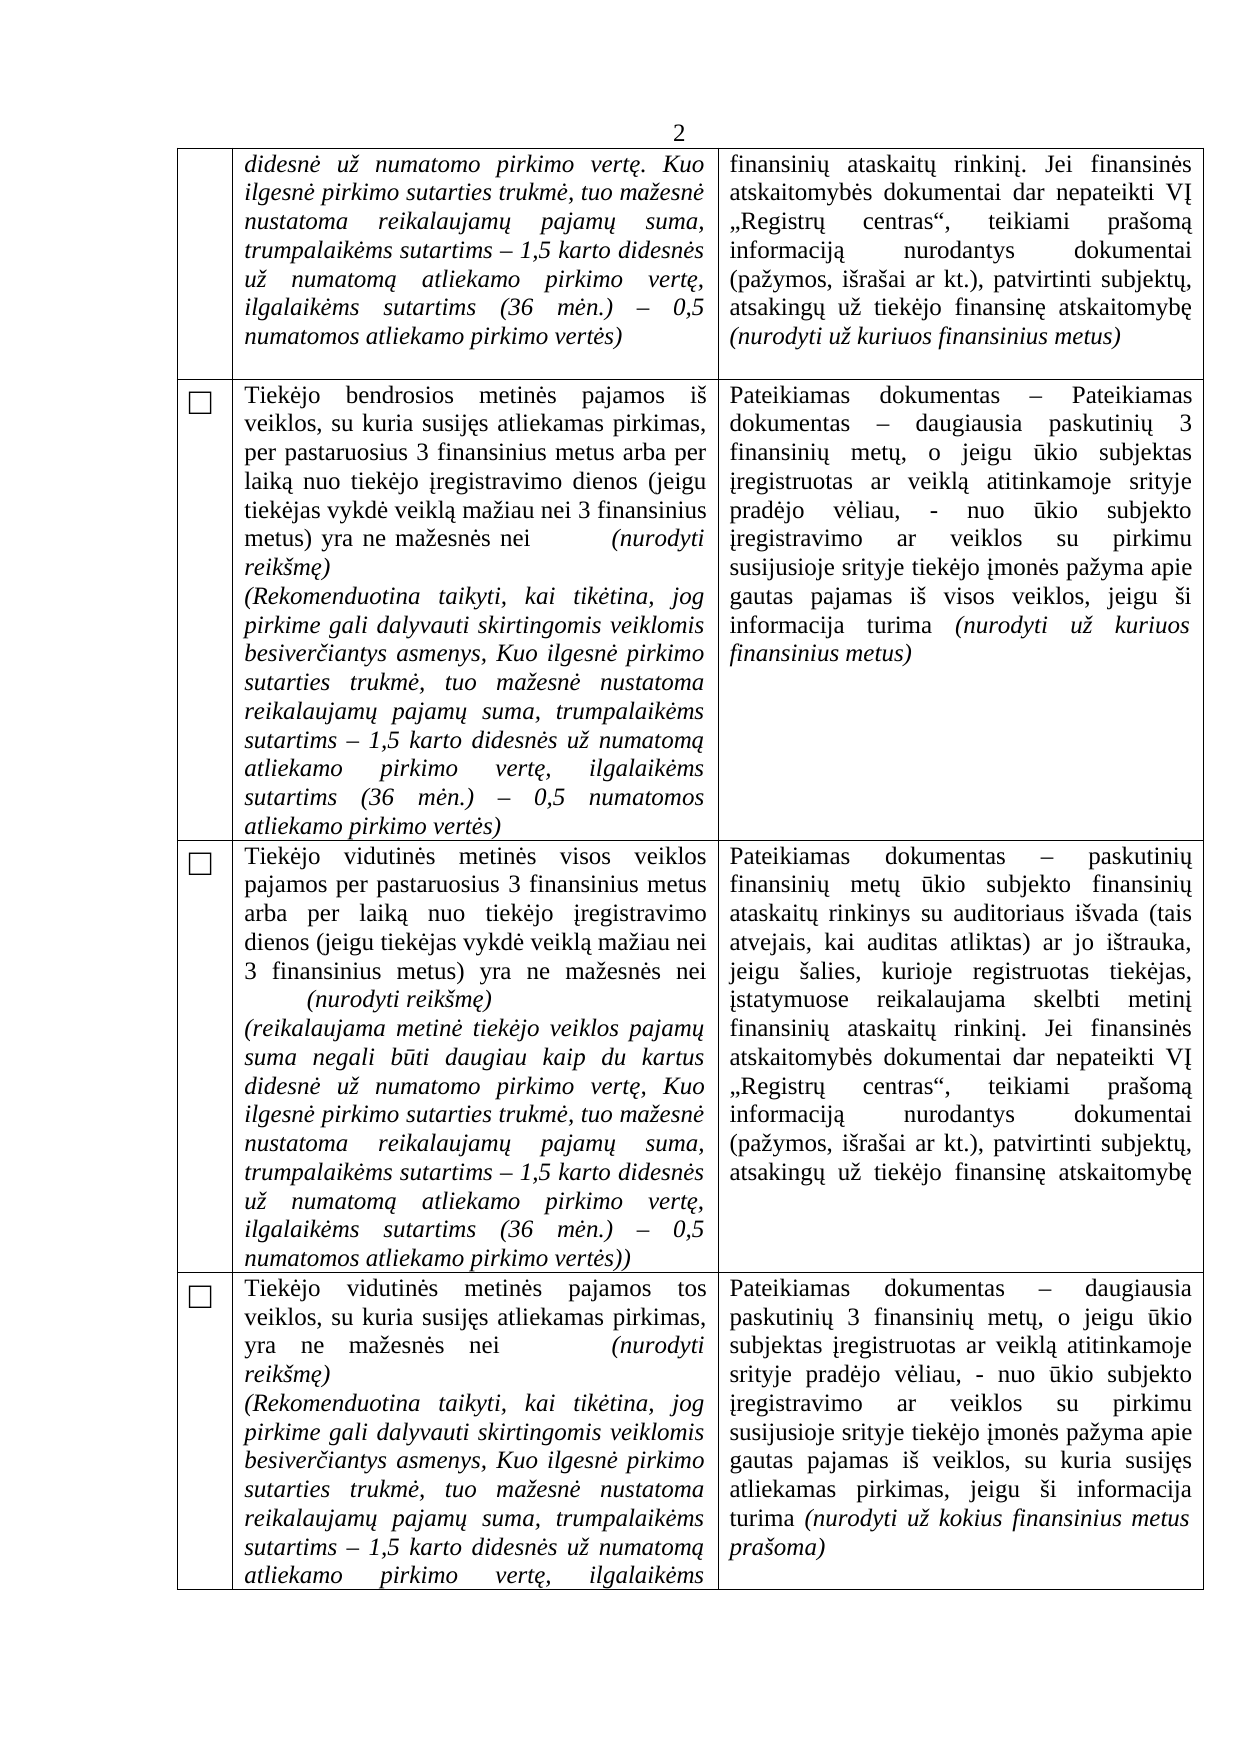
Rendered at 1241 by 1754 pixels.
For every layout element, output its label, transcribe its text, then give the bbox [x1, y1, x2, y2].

table_cell Pateikiamas dokumentas – paskutinių finansinių metų ūkio subjekto finansinių ataskaitų rinkinys su auditoriaus išvada (tais atvejais, kai auditas atliktas) ar jo ištrauka, jeigu šalies, kurioje registruotas tiekėjas, įstatymuose reikalaujama skelbti metinį finansinių ataskaitų rinkinį. Jei finansinės atskaitomybės dokumentai dar nepateikti VĮ „Registrų centras“, teikiami prašomą informaciją nurodantys dokumentai (pažymos, išrašai ar kt.), patvirtinti subjektų, atsakingų už tiekėjo finansinę atskaitomybę [719, 841, 1203, 1272]
table_cell Tiekėjo vidutinės metinės visos veiklos pajamos per pastaruosius 3 finansinius metus arba per laiką nuo tiekėjo įregistravimo dienos (jeigu tiekėjas vykdė veiklą mažiau nei 3 finansinius metus) yra ne mažesnės nei (nurodyti reikšmę) (reikalaujama metinė tiekėjo veiklos pajamų suma negali būti daugiau kaip du kartus didesnė už numatomo pirkimo vertę, Kuo ilgesnė pirkimo sutarties trukmė, tuo mažesnė nustatoma reikalaujamų pajamų suma, trumpalaikėms sutartims – 1,5 karto didesnės už numatomą atliekamo pirkimo vertę, ilgalaikėms sutartims (36 mėn.) – 0,5 numatomos atliekamo pirkimo vertės)) [233, 841, 718, 1272]
table_cell Tiekėjo vidutinės metinės pajamos tos veiklos, su kuria susijęs atliekamas pirkimas, yra ne mažesnės nei (nurodyti reikšmę) (Rekomenduotina taikyti, kai tikėtina, jog pirkime gali dalyvauti skirtingomis veiklomis besiverčiantys asmenys, Kuo ilgesnė pirkimo sutarties trukmė, tuo mažesnė nustatoma reikalaujamų pajamų suma, trumpalaikėms sutartims – 1,5 karto didesnės už numatomą atliekamo pirkimo vertę, ilgalaikėms [233, 1273, 718, 1589]
table_cell □ [178, 841, 232, 1272]
table_cell finansinių ataskaitų rinkinį. Jei finansinės atskaitomybės dokumentai dar nepateikti VĮ „Registrų centras“, teikiami prašomą informaciją nurodantys dokumentai (pažymos, išrašai ar kt.), patvirtinti subjektų, atsakingų už tiekėjo finansinę atskaitomybę (nurodyti už kuriuos finansinius metus) [719, 149, 1203, 379]
table_cell [178, 149, 232, 379]
table_cell didesnė už numatomo pirkimo vertę. Kuo ilgesnė pirkimo sutarties trukmė, tuo mažesnė nustatoma reikalaujamų pajamų suma, trumpalaikėms sutartims – 1,5 karto didesnės už numatomą atliekamo pirkimo vertę, ilgalaikėms sutartims (36 mėn.) – 0,5 numatomos atliekamo pirkimo vertės) [233, 149, 718, 379]
table_cell Pateikiamas dokumentas – Pateikiamas dokumentas – daugiausia paskutinių 3 finansinių metų, o jeigu ūkio subjektas įregistruotas ar veiklą atitinkamoje srityje pradėjo vėliau, - nuo ūkio subjekto įregistravimo ar veiklos su pirkimu susijusioje srityje tiekėjo įmonės pažyma apie gautas pajamas iš visos veiklos, jeigu ši informacija turima (nurodyti už kuriuos finansinius metus) [719, 380, 1203, 840]
table_cell □ [178, 380, 232, 840]
table_cell Pateikiamas dokumentas – daugiausia paskutinių 3 finansinių metų, o jeigu ūkio subjektas įregistruotas ar veiklą atitinkamoje srityje pradėjo vėliau, - nuo ūkio subjekto įregistravimo ar veiklos su pirkimu susijusioje srityje tiekėjo įmonės pažyma apie gautas pajamas iš veiklos, su kuria susijęs atliekamas pirkimas, jeigu ši informacija turima (nurodyti už kokius finansinius metus prašoma) [719, 1273, 1203, 1589]
table_cell Tiekėjo bendrosios metinės pajamos iš veiklos, su kuria susijęs atliekamas pirkimas, per pastaruosius 3 finansinius metus arba per laiką nuo tiekėjo įregistravimo dienos (jeigu tiekėjas vykdė veiklą mažiau nei 3 finansinius metus) yra ne mažesnės nei (nurodyti reikšmę) (Rekomenduotina taikyti, kai tikėtina, jog pirkime gali dalyvauti skirtingomis veiklomis besiverčiantys asmenys, Kuo ilgesnė pirkimo sutarties trukmė, tuo mažesnė nustatoma reikalaujamų pajamų suma, trumpalaikėms sutartims – 1,5 karto didesnės už numatomą atliekamo pirkimo vertę, ilgalaikėms sutartims (36 mėn.) – 0,5 numatomos atliekamo pirkimo vertės) [233, 380, 718, 840]
table_cell □ [178, 1273, 232, 1589]
